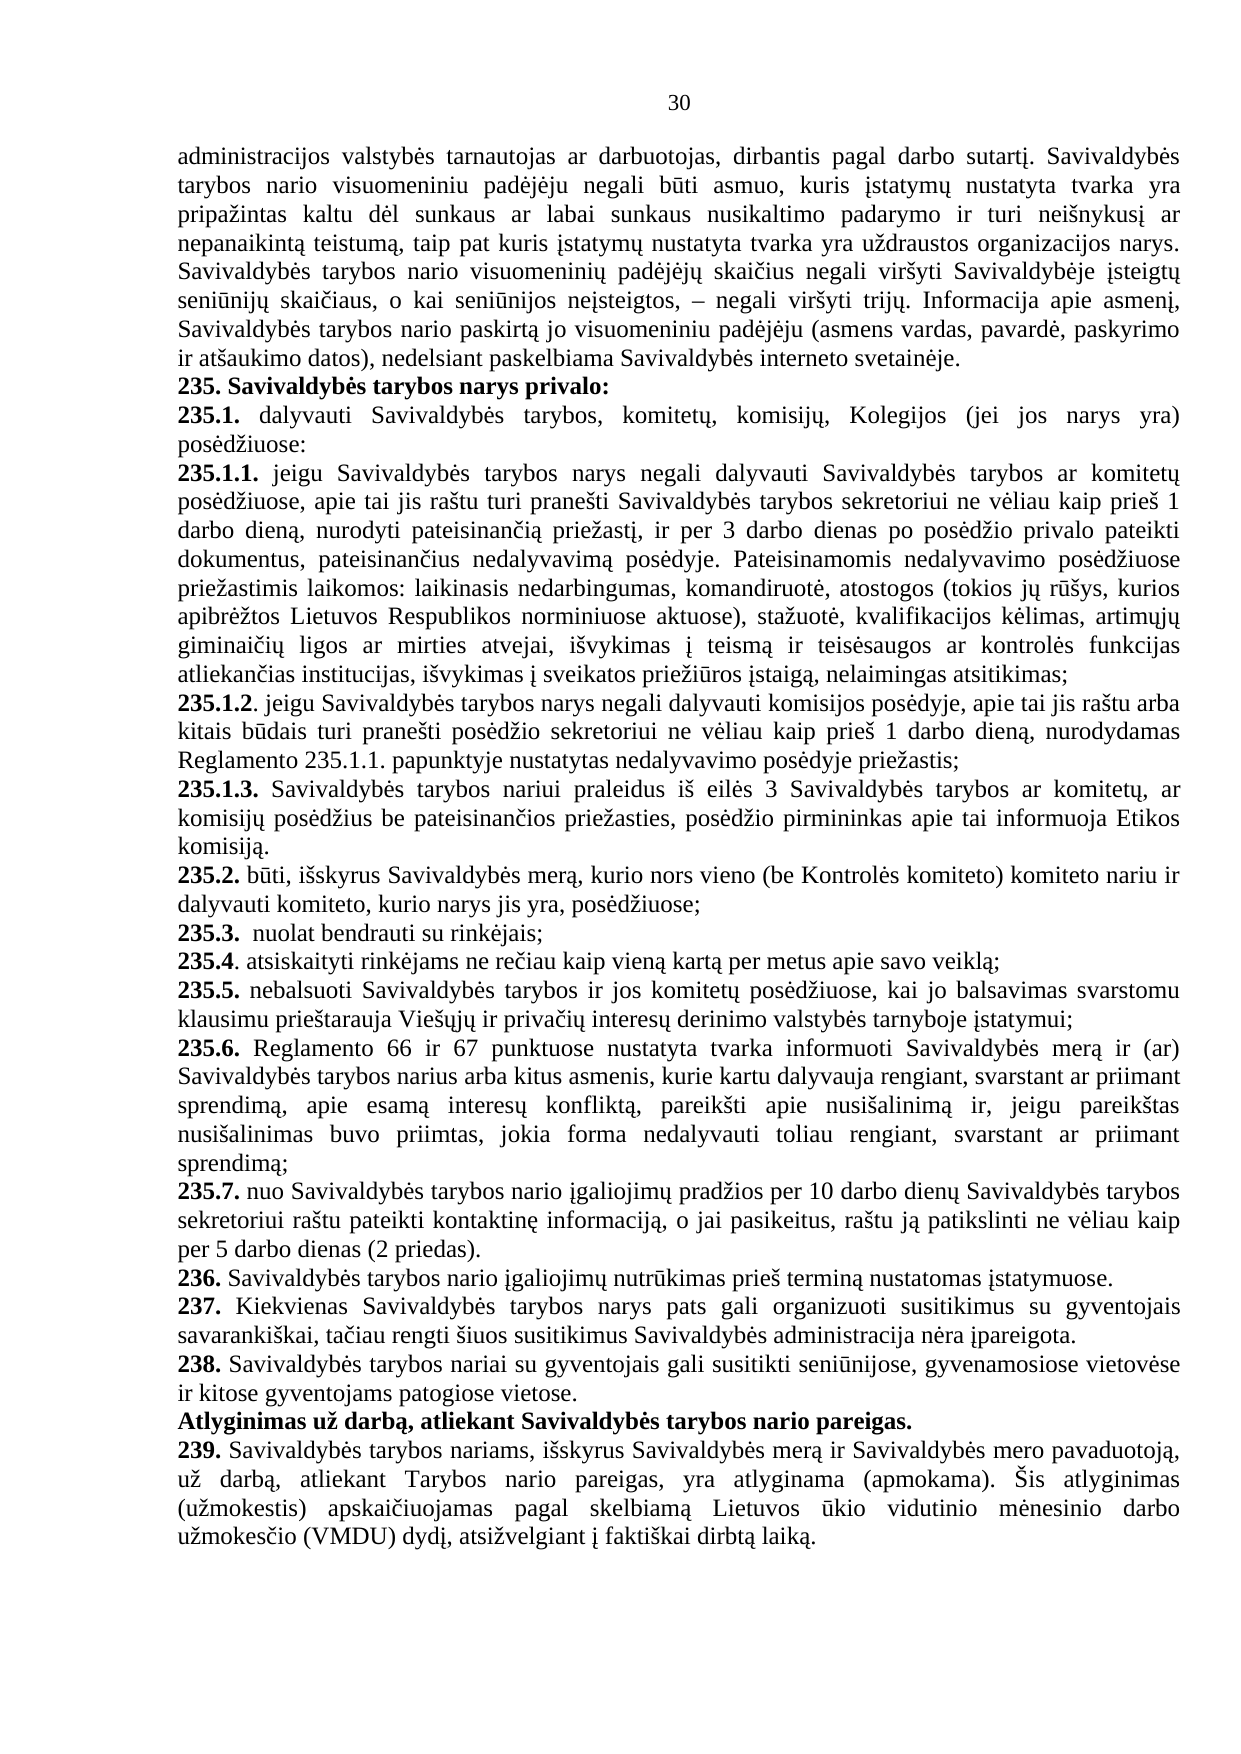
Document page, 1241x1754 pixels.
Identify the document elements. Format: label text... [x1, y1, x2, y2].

text 236. Savivaldybės tarybos nario įgaliojimų nutrūkimas prieš terminą nustatomas įstatymuose. [177, 1263, 1181, 1291]
text administracijos valstybės tarnautojas ar darbuotojas, dirbantis pagal darbo sutartį. Savivaldybės tarybos nario visuomeniniu padėjėju negali būti asmuo, kuris įstatymų nustatyta tvarka yra pripažintas kaltu dėl sunkaus ar labai sunkaus nusikaltimo padarymo ir turi neišnykusį ar nepanaikintą teistumą, taip pat kuris įstatymų nustatyta tvarka yra uždraustos organizacijos narys. Savivaldybės tarybos nario visuomeninių padėjėjų skaičius negali viršyti Savivaldybėje įsteigtų seniūnijų skaičiaus, o kai seniūnijos neįsteigtos, – negali viršyti trijų. Informacija apie asmenį, Savivaldybės tarybos nario paskirtą jo visuomeniniu padėjėju (asmens vardas, pavardė, paskyrimo ir atšaukimo datos), nedelsiant paskelbiama Savivaldybės interneto svetainėje. [177, 141, 1181, 371]
text 235.6. Reglamento 66 ir 67 punktuose nustatyta tvarka informuoti Savivaldybės merą ir (ar) Savivaldybės tarybos narius arba kitus asmenis, kurie kartu dalyvauja rengiant, svarstant ar priimant sprendimą, apie esamą interesų konfliktą, pareikšti apie nusišalinimą ir, jeigu pareikštas nusišalinimas buvo priimtas, jokia forma nedalyvauti toliau rengiant, svarstant ar priimant sprendimą; [177, 1033, 1181, 1176]
text 238. Savivaldybės tarybos nariai su gyventojais gali susitikti seniūnijose, gyvenamosiose vietovėse ir kitose gyventojams patogiose vietose. [177, 1349, 1181, 1406]
text 235.1.2. jeigu Savivaldybės tarybos narys negali dalyvauti komisijos posėdyje, apie tai jis raštu arba kitais būdais turi pranešti posėdžio sekretoriui ne vėliau kaip prieš 1 darbo dieną, nurodydamas Reglamento 235.1.1. papunktyje nustatytas nedalyvavimo posėdyje priežastis; [177, 688, 1181, 774]
text 235.1.3. Savivaldybės tarybos nariui praleidus iš eilės 3 Savivaldybės tarybos ar komitetų, ar komisijų posėdžius be pateisinančios priežasties, posėdžio pirmininkas apie tai informuoja Etikos komisiją. [177, 774, 1181, 860]
text 237. Kiekvienas Savivaldybės tarybos narys pats gali organizuoti susitikimus su gyventojais savarankiškai, tačiau rengti šiuos susitikimus Savivaldybės administracija nėra įpareigota. [177, 1291, 1181, 1349]
text 235.5. nebalsuoti Savivaldybės tarybos ir jos komitetų posėdžiuose, kai jo balsavimas svarstomu klausimu prieštarauja Viešųjų ir privačių interesų derinimo valstybės tarnyboje įstatymui; [177, 975, 1181, 1033]
text 235.3. nuolat bendrauti su rinkėjais; [177, 918, 1181, 946]
text 235.2. būti, išskyrus Savivaldybės merą, kurio nors vieno (be Kontrolės komiteto) komiteto nariu ir dalyvauti komiteto, kurio narys jis yra, posėdžiuose; [177, 860, 1181, 918]
text 239. Savivaldybės tarybos nariams, išskyrus Savivaldybės merą ir Savivaldybės mero pavaduotoją, už darbą, atliekant Tarybos nario pareigas, yra atlyginama (apmokama). Šis atlyginimas (užmokestis) apskaičiuojamas pagal skelbiamą Lietuvos ūkio vidutinio mėnesinio darbo užmokesčio (VMDU) dydį, atsižvelgiant į faktiškai dirbtą laiką. [177, 1435, 1181, 1550]
text 235.7. nuo Savivaldybės tarybos nario įgaliojimų pradžios per 10 darbo dienų Savivaldybės tarybos sekretoriui raštu pateikti kontaktinę informaciją, o jai pasikeitus, raštu ją patikslinti ne vėliau kaip per 5 darbo dienas (2 priedas). [177, 1176, 1181, 1263]
text 235. Savivaldybės tarybos narys privalo: [177, 371, 1181, 400]
text 235.1. dalyvauti Savivaldybės tarybos, komitetų, komisijų, Kolegijos (jei jos narys yra) posėdžiuose: [177, 400, 1181, 458]
text Atlyginimas už darbą, atliekant Savivaldybės tarybos nario pareigas. [177, 1406, 1181, 1435]
text 235.4. atsiskaityti rinkėjams ne rečiau kaip vieną kartą per metus apie savo veiklą; [177, 946, 1181, 975]
text 235.1.1. jeigu Savivaldybės tarybos narys negali dalyvauti Savivaldybės tarybos ar komitetų posėdžiuose, apie tai jis raštu turi pranešti Savivaldybės tarybos sekretoriui ne vėliau kaip prieš 1 darbo dieną, nurodyti pateisinančią priežastį, ir per 3 darbo dienas po posėdžio privalo pateikti dokumentus, pateisinančius nedalyvavimą posėdyje. Pateisinamomis nedalyvavimo posėdžiuose priežastimis laikomos: laikinasis nedarbingumas, komandiruotė, atostogos (tokios jų rūšys, kurios apibrėžtos Lietuvos Respublikos norminiuose aktuose), stažuotė, kvalifikacijos kėlimas, artimųjų giminaičių ligos ar mirties atvejai, išvykimas į teismą ir teisėsaugos ar kontrolės funkcijas atliekančias institucijas, išvykimas į sveikatos priežiūros įstaigą, nelaimingas atsitikimas; [177, 458, 1181, 688]
